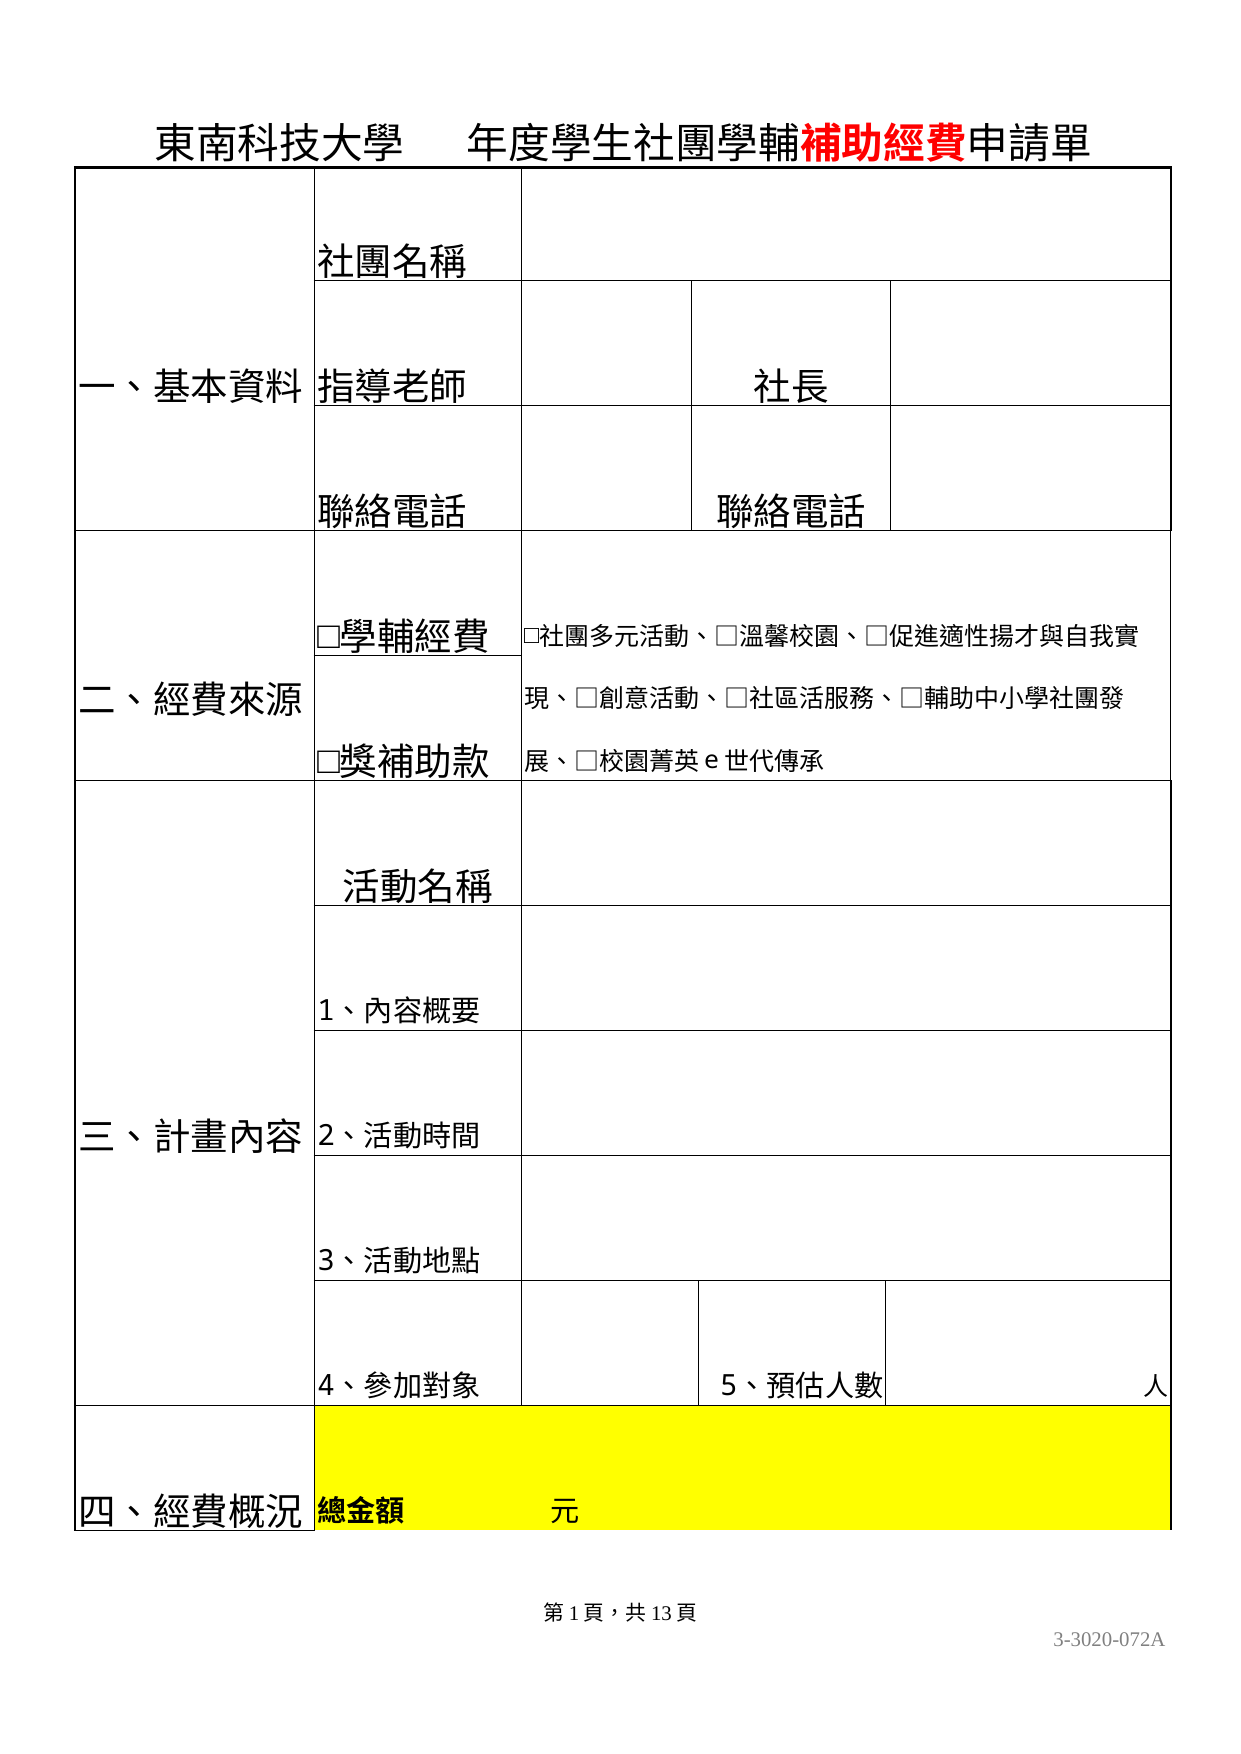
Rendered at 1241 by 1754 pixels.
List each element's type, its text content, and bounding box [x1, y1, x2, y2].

table_cell [1172, 1405, 1240, 1530]
table_cell [1171, 655, 1240, 780]
table_cell □社團多元活動、□溫馨校園、□促進適性揚才與自我實現、□創意活動、□社區活服務、□輔助中小學社團發展、□校園菁英e世代傳承 [522, 531, 1170, 780]
table_cell 總金額 元 [315, 1406, 1170, 1530]
table_cell [1172, 280, 1240, 405]
table_cell 聯絡電話 [315, 406, 521, 530]
table_cell 四、經費概況 [76, 1406, 314, 1530]
table_cell [1172, 1155, 1240, 1280]
table_cell [522, 1156, 1170, 1280]
table_cell 2、活動時間 [315, 1031, 521, 1155]
table_cell [522, 906, 1170, 1030]
table_cell 3、活動地點 [315, 1156, 521, 1280]
table_cell [522, 1281, 698, 1405]
table_cell 社長 [692, 281, 890, 405]
table_cell 指導老師 [315, 281, 521, 405]
table_cell [522, 169, 1170, 280]
table_header [1171, 93, 1240, 166]
table_cell [1172, 780, 1240, 905]
table_cell 5、預估人數 [699, 1281, 885, 1405]
table_cell □學輔經費 [315, 531, 521, 655]
table_cell [522, 406, 691, 530]
table_cell [891, 406, 1170, 530]
table_cell [1172, 905, 1240, 1030]
table_cell 1、內容概要 [315, 906, 521, 1030]
table_cell [1172, 166, 1240, 280]
table_cell 二、經費來源 [76, 531, 314, 780]
table_cell 活動名稱 [315, 781, 521, 905]
table_cell □獎補助款 [315, 656, 521, 780]
table_cell 人 [886, 1281, 1170, 1405]
table_cell [891, 281, 1170, 405]
table_cell 三、計畫內容 [76, 781, 314, 1405]
table_cell 一、基本資料 [76, 169, 314, 530]
table_header 東南科技大學 年度學生社團學輔補助經費申請單 [75, 93, 1171, 166]
table_cell [1171, 530, 1240, 655]
table_cell 社團名稱 [315, 169, 521, 280]
table_cell [522, 1031, 1170, 1155]
table_cell [522, 281, 691, 405]
table_cell [1172, 1280, 1240, 1405]
table_cell 4、參加對象 [315, 1281, 521, 1405]
table_cell [1172, 405, 1240, 530]
table_cell [1172, 1030, 1240, 1155]
table_cell [522, 781, 1170, 905]
table_cell 聯絡電話 [692, 406, 890, 530]
